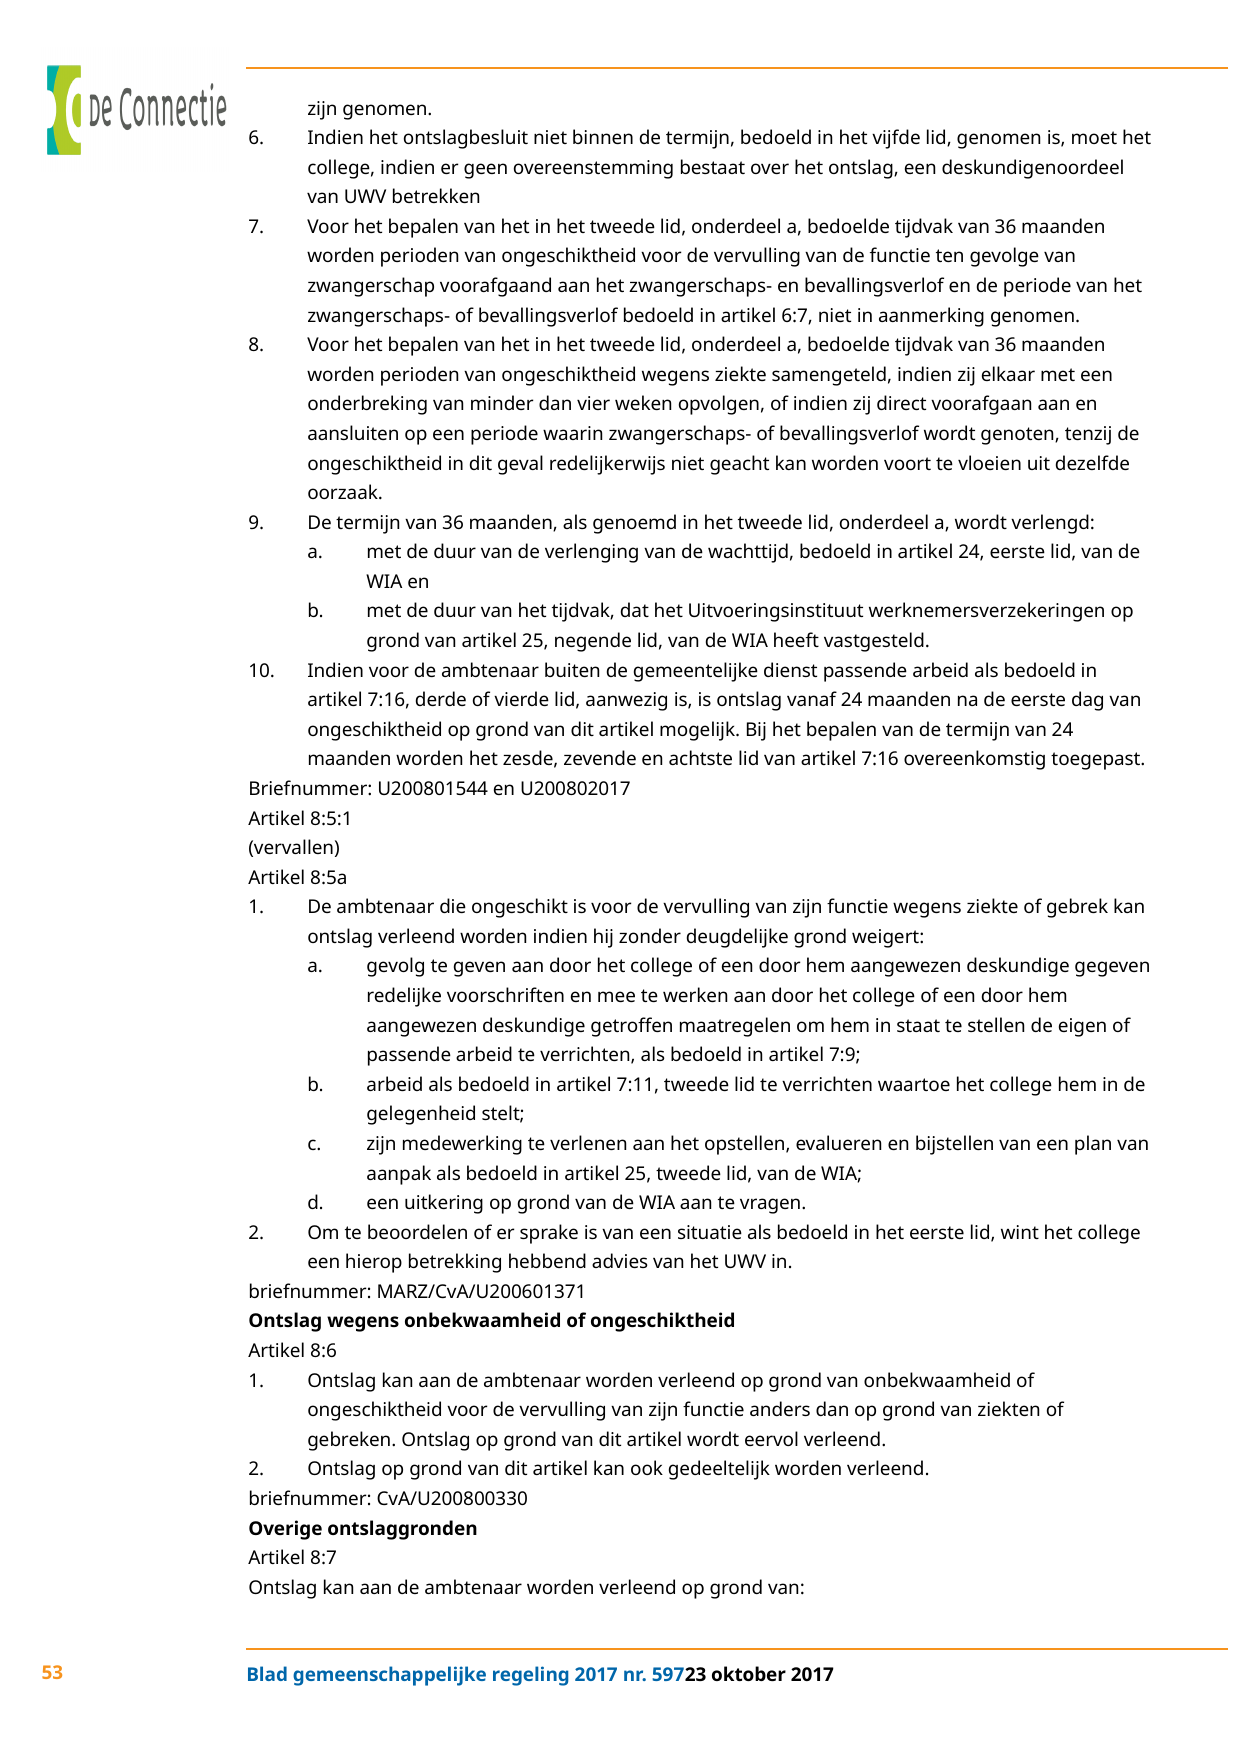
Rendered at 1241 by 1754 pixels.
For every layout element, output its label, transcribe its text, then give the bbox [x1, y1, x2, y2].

text Artikel 8:6 [248, 1337, 1152, 1363]
list De ambtenaar die ongeschikt is voor de vervulling van zijn functie wegens ziekte of gebrek kan ontslag verleend worden indien hij zonder deugdelijke grond weigert: [248, 893, 1152, 949]
text Artikel 8:5:1 [248, 805, 1152, 831]
text briefnummer: MARZ/CvA/U200601371 [248, 1278, 1152, 1304]
text Briefnummer: U200801544 en U200802017 [248, 775, 1152, 801]
list Om te beoordelen of er sprake is van een situatie als bedoeld in het eerste lid, wint het college een hierop betrekking hebbend advies van het UWV in. [248, 1219, 1152, 1274]
list gevolg te geven aan door het college of een door hem aangewezen deskundige gegeven redelijke voorschriften en mee te werken aan door het college of een door hem aangewezen deskundige getroffen maatregelen om hem in staat te stellen de eigen of passende arbeid te verrichten, als bedoeld in artikel 7:9; [307, 953, 1152, 1067]
list Voor het bepalen van het in het tweede lid, onderdeel a, bedoelde tijdvak van 36 maanden worden perioden van ongeschiktheid wegens ziekte samengeteld, indien zij elkaar met een onderbreking van minder dan vier weken opvolgen, of indien zij direct voorafgaan aan en aansluiten op een periode waarin zwangerschaps- of bevallingsverlof wordt genoten, tenzij de ongeschiktheid in dit geval redelijkerwijs niet geacht kan worden voort te vloeien uit dezelfde oorzaak. [248, 331, 1152, 505]
text Overige ontslaggronden [248, 1515, 1152, 1541]
picture [41, 47, 231, 172]
list Ontslag kan aan de ambtenaar worden verleend op grond van onbekwaamheid of ongeschiktheid voor de vervulling van zijn functie anders dan op grond van ziekten of gebreken. Ontslag op grond van dit artikel wordt eervol verleend. [248, 1367, 1152, 1452]
text Artikel 8:7 [248, 1544, 1152, 1570]
list met de duur van de verlenging van de wachttijd, bedoeld in artikel 24, eerste lid, van de WIA en [307, 538, 1152, 594]
text Ontslag kan aan de ambtenaar worden verleend op grond van: [248, 1574, 1152, 1600]
list zijn genomen. [248, 95, 1152, 121]
list Voor het bepalen van het in het tweede lid, onderdeel a, bedoelde tijdvak van 36 maanden worden perioden van ongeschiktheid voor de vervulling van de functie ten gevolge van zwangerschap voorafgaand aan het zwangerschaps- en bevallingsverlof en de periode van het zwangerschaps- of bevallingsverlof bedoeld in artikel 6:7, niet in aanmerking genomen. [248, 213, 1152, 328]
list zijn medewerking te verlenen aan het opstellen, evalueren en bijstellen van een plan van aanpak als bedoeld in artikel 25, tweede lid, van de WIA; [307, 1130, 1152, 1186]
list arbeid als bedoeld in artikel 7:11, tweede lid te verrichten waartoe het college hem in de gelegenheid stelt; [307, 1071, 1152, 1126]
text (vervallen) [248, 834, 1152, 860]
list met de duur van het tijdvak, dat het Uitvoeringsinstituut werknemersverzekeringen op grond van artikel 25, negende lid, van de WIA heeft vastgesteld. [307, 598, 1152, 653]
list Ontslag op grond van dit artikel kan ook gedeeltelijk worden verleend. [248, 1456, 1152, 1481]
text Artikel 8:5a [248, 864, 1152, 890]
list een uitkering op grond van de WIA aan te vragen. [307, 1189, 1152, 1215]
list Indien voor de ambtenaar buiten de gemeentelijke dienst passende arbeid als bedoeld in artikel 7:16, derde of vierde lid, aanwezig is, is ontslag vanaf 24 maanden na de eerste dag van ongeschiktheid op grond van dit artikel mogelijk. Bij het bepalen van de termijn van 24 maanden worden het zesde, zevende en achtste lid van artikel 7:16 overeenkomstig toegepast. [248, 657, 1152, 771]
list Indien het ontslagbesluit niet binnen de termijn, bedoeld in het vijfde lid, genomen is, moet het college, indien er geen overeenstemming bestaat over het ontslag, een deskundigenoordeel van UWV betrekken [248, 124, 1152, 209]
list De termijn van 36 maanden, als genoemd in het tweede lid, onderdeel a, wordt verlengd: [248, 509, 1152, 535]
text Ontslag wegens onbekwaamheid of ongeschiktheid [248, 1308, 1152, 1333]
text briefnummer: CvA/U200800330 [248, 1485, 1152, 1511]
